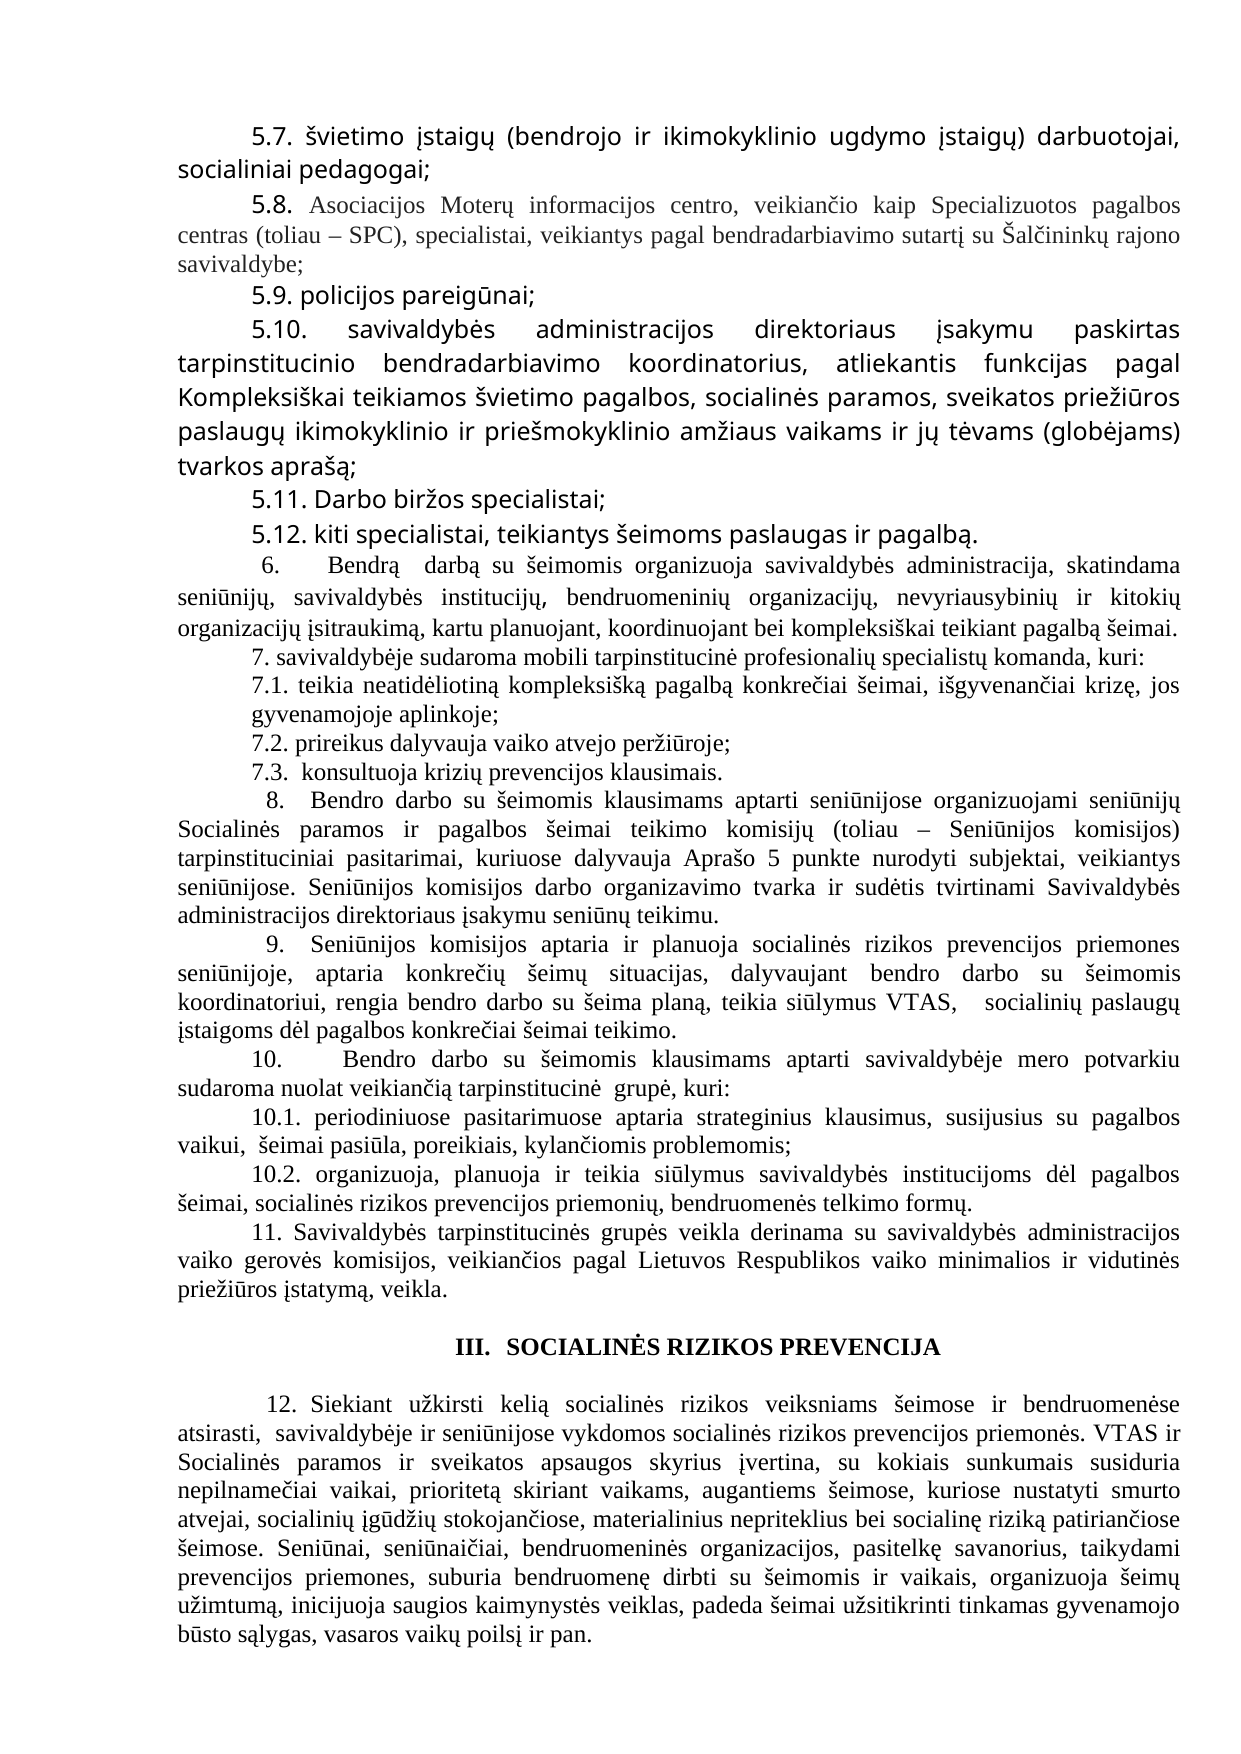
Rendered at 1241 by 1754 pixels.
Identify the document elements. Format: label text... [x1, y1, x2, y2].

text III. SOCIALINĖS RIZIKOS PREVENCIJA [215, 1332, 1181, 1361]
text 7.1. teikia neatidėliotiną kompleksišką pagalbą konkrečiai šeimai, išgyvenančiai krizę, jos gyvenamojoje aplinkoje; [251, 671, 1181, 728]
text 5.11. Darbo biržos specialistai; [177, 482, 1181, 516]
text 12. Siekiant užkirsti kelią socialinės rizikos veiksniams šeimose ir bendruomenėse atsirasti, savivaldybėje ir seniūnijose vykdomos socialinės rizikos prevencijos priemonės. VTAS ir Socialinės paramos ir sveikatos apsaugos skyrius įvertina, su kokiais sunkumais susiduria nepilnamečiai vaikai, prioritetą skiriant vaikams, augantiems šeimose, kuriose nustatyti smurto atvejai, socialinių įgūdžių stokojančiose, materialinius nepriteklius bei socialinę riziką patiriančiose šeimose. Seniūnai, seniūnaičiai, bendruomeninės organizacijos, pasitelkę savanorius, taikydami prevencijos priemones, suburia bendruomenę dirbti su šeimomis ir vaikais, organizuoja šeimų užimtumą, inicijuoja saugios kaimynystės veiklas, padeda šeimai užsitikrinti tinkamas gyvenamojo būsto sąlygas, vasaros vaikų poilsį ir pan. [177, 1389, 1181, 1648]
text 10.2. organizuoja, planuoja ir teikia siūlymus savivaldybės institucijoms dėl pagalbos šeimai, socialinės rizikos prevencijos priemonių, bendruomenės telkimo formų. [177, 1159, 1181, 1217]
text 5.7. švietimo įstaigų (bendrojo ir ikimokyklinio ugdymo įstaigų) darbuotojai, socialiniai pedagogai; [177, 118, 1181, 186]
text 7.3. konsultuoja krizių prevencijos klausimais. [177, 757, 1181, 786]
text 5.12. kiti specialistai, teikiantys šeimoms paslaugas ir pagalbą. [177, 516, 1181, 550]
text 7.2. prireikus dalyvauja vaiko atvejo peržiūroje; [177, 728, 1181, 757]
text 5.10. savivaldybės administracijos direktoriaus įsakymu paskirtas tarpinstitucinio bendradarbiavimo koordinatorius, atliekantis funkcijas pagal Kompleksiškai teikiamos švietimo pagalbos, socialinės paramos, sveikatos priežiūros paslaugų ikimokyklinio ir priešmokyklinio amžiaus vaikams ir jų tėvams (globėjams) tvarkos aprašą; [177, 312, 1181, 482]
text 7. savivaldybėje sudaroma mobili tarpinstitucinė profesionalių specialistų komanda, kuri: [251, 642, 1181, 671]
text 11. Savivaldybės tarpinstitucinės grupės veikla derinama su savivaldybės administracijos vaiko gerovės komisijos, veikiančios pagal Lietuvos Respublikos vaiko minimalios ir vidutinės priežiūros įstatymą, veikla. [177, 1217, 1181, 1303]
text 8. Bendro darbo su šeimomis klausimams aptarti seniūnijose organizuojami seniūnijų Socialinės paramos ir pagalbos šeimai teikimo komisijų (toliau – Seniūnijos komisijos) tarpinstituciniai pasitarimai, kuriuose dalyvauja Aprašo 5 punkte nurodyti subjektai, veikiantys seniūnijose. Seniūnijos komisijos darbo organizavimo tvarka ir sudėtis tvirtinami Savivaldybės administracijos direktoriaus įsakymu seniūnų teikimu. [177, 786, 1181, 929]
text 10.1. periodiniuose pasitarimuose aptaria strateginius klausimus, susijusius su pagalbos vaikui, šeimai pasiūla, poreikiais, kylančiomis problemomis; [177, 1102, 1181, 1159]
text 6. Bendrą darbą su šeimomis organizuoja savivaldybės administracija, skatindama seniūnijų, savivaldybės institucijų, bendruomeninių organizacijų, nevyriausybinių ir kitokių organizacijų įsitraukimą, kartu planuojant, koordinuojant bei kompleksiškai teikiant pagalbą šeimai. [177, 550, 1181, 642]
text 5.8. Asociacijos Moterų informacijos centro, veikiančio kaip Specializuotos pagalbos centras (toliau – SPC), specialistai, veikiantys pagal bendradarbiavimo sutartį su Šalčininkų rajono savivaldybe; [177, 186, 1181, 278]
text 10. Bendro darbo su šeimomis klausimams aptarti savivaldybėje mero potvarkiu sudaroma nuolat veikiančią tarpinstitucinė grupė, kuri: [177, 1044, 1181, 1102]
text 5.9. policijos pareigūnai; [177, 278, 1181, 312]
text 9. Seniūnijos komisijos aptaria ir planuoja socialinės rizikos prevencijos priemones seniūnijoje, aptaria konkrečių šeimų situacijas, dalyvaujant bendro darbo su šeimomis koordinatoriui, rengia bendro darbo su šeima planą, teikia siūlymus VTAS, socialinių paslaugų įstaigoms dėl pagalbos konkrečiai šeimai teikimo. [177, 929, 1181, 1044]
